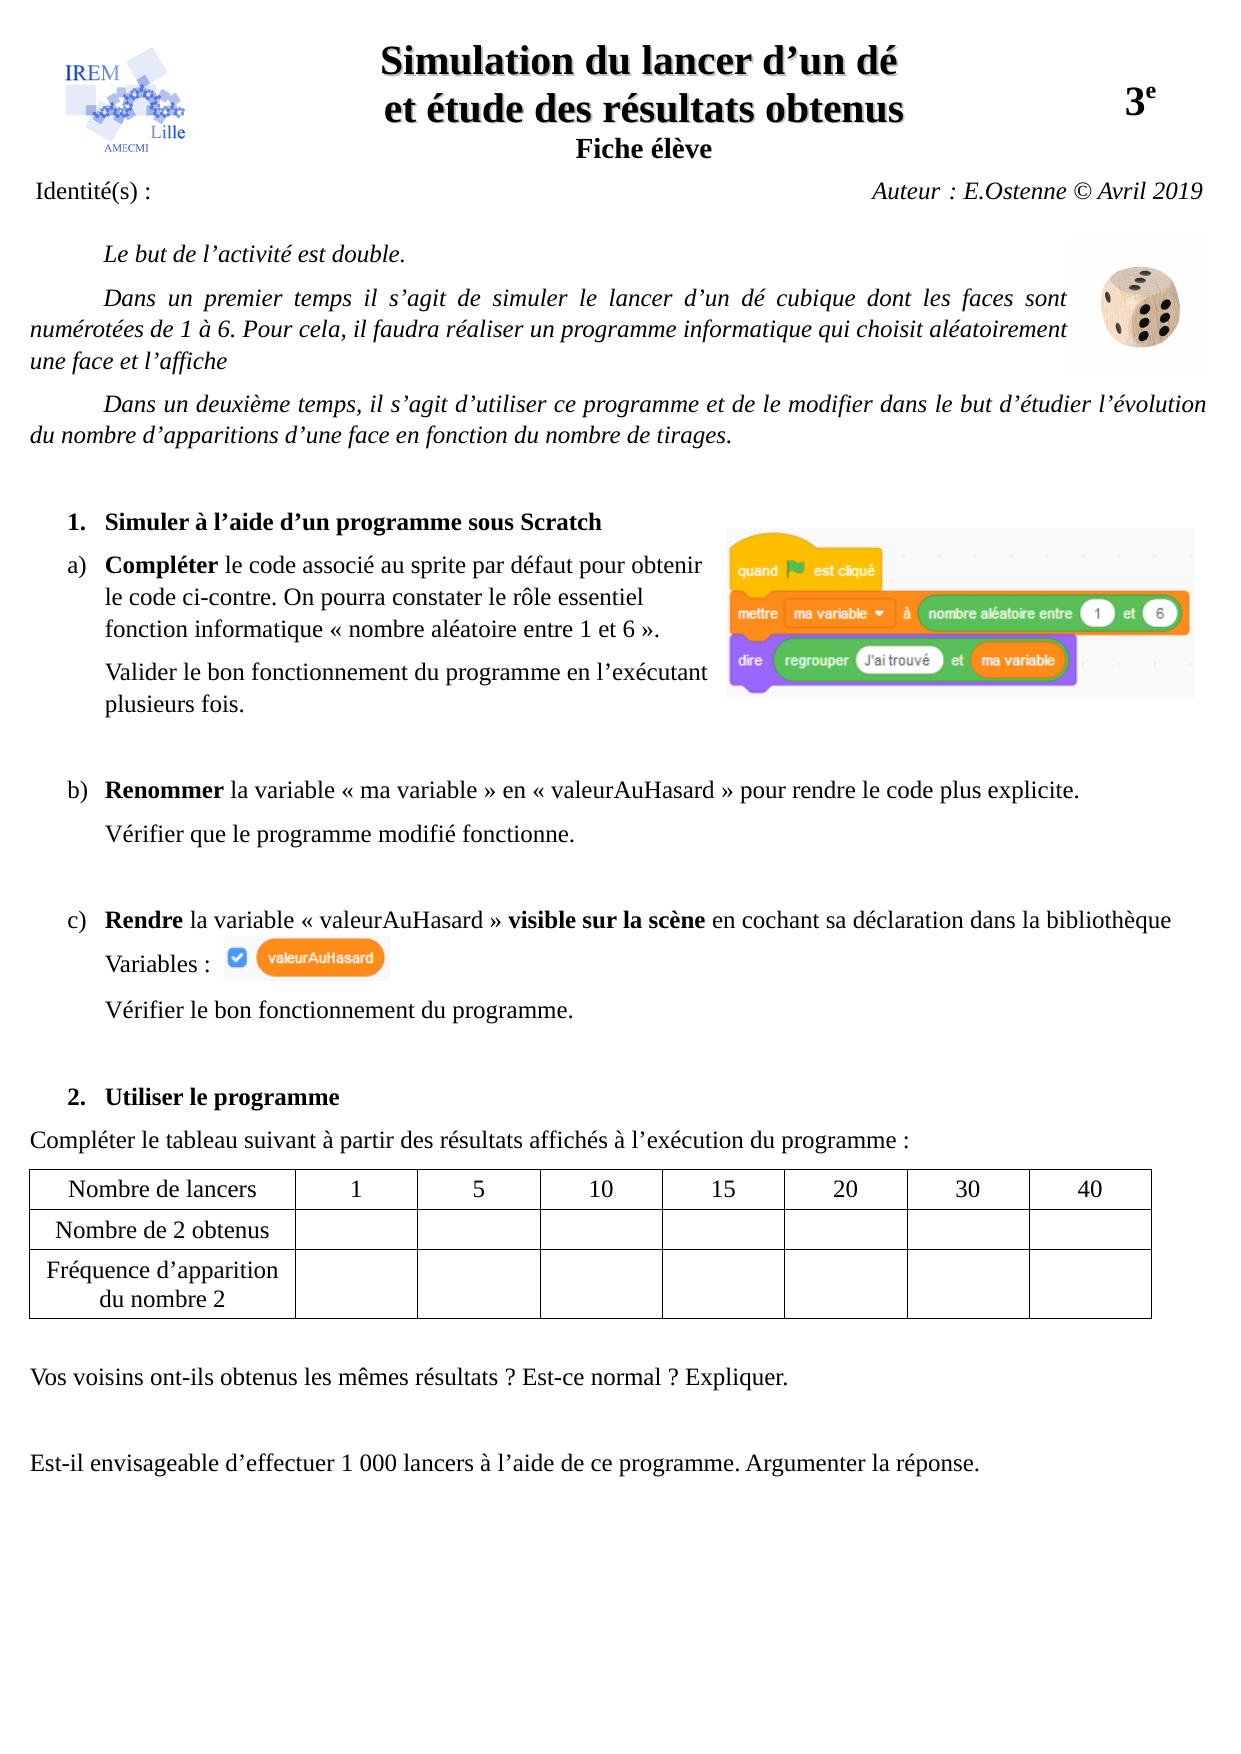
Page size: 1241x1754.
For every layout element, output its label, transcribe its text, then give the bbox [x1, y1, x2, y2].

list Renommer la variable « ma variable » en « valeurAuHasard » pour rendre le code plus explicite. [67, 775, 1211, 804]
text Est-il envisageable d’effectuer 1 000 lancers à l’aide de ce programme. Argumenter la réponse. [29, 1448, 1211, 1477]
table_header Identité(s) : [30, 170, 620, 211]
table_cell [418, 1210, 540, 1249]
table_header Nombre de lancers [30, 1170, 295, 1209]
text Dans un deuxième temps, il s’agit d’utiliser ce programme et de le modifier dans le but d’étudier l’évolution du nombre d’apparitions d’une face en fonction du nombre de tirages. [29, 389, 1211, 449]
table_header 1 [296, 1170, 417, 1209]
list Vérifier le bon fonctionnement du programme. [67, 995, 1211, 1024]
table_header 3e [1069, 30, 1211, 170]
picture [223, 936, 391, 981]
picture [1070, 237, 1209, 377]
list Vérifier que le programme modifié fonctionne. [67, 819, 1211, 847]
picture [725, 528, 1195, 699]
table_cell [785, 1250, 907, 1318]
table_cell [785, 1210, 907, 1249]
list Utiliser le programme [67, 1082, 1211, 1111]
table_header Auteur : E.Ostenne © Avril 2019 [620, 170, 1211, 211]
table_cell [296, 1210, 417, 1249]
table_cell [418, 1250, 540, 1318]
list Compléter le code associé au sprite par défaut pour obtenir le code ci-contre. On pourra constater le rôle essentiel fonction informatique « nombre aléatoire entre 1 et 6 ». [67, 551, 725, 642]
table_header 15 [663, 1170, 784, 1209]
table_header 30 [908, 1170, 1029, 1209]
text Vos voisins ont-ils obtenus les mêmes résultats ? Est-ce normal ? Expliquer. [29, 1362, 1211, 1390]
list Simuler à l’aide d’un programme sous Scratch [67, 507, 1211, 536]
list Rendre la variable « valeurAuHasard » visible sur la scène en cochant sa déclaration dans la bibliothèque Variables : [67, 905, 1211, 981]
table_header 5 [418, 1170, 540, 1209]
table_header 10 [541, 1170, 662, 1209]
table_header 20 [785, 1170, 907, 1209]
table_cell Nombre de 2 obtenus [30, 1210, 295, 1249]
table_cell [541, 1210, 662, 1249]
table_header Simulation du lancer d’un dé et étude des résultats obtenus Fiche élève [219, 30, 1069, 170]
table_header 40 [1030, 1170, 1151, 1209]
table_header [30, 30, 218, 170]
text Dans un premier temps il s’agit de simuler le lancer d’un dé cubique dont les faces sont numérotées de 1 à 6. Pour cela, il faudra réaliser un programme informatique qui choisit aléatoirement une face et l’affiche [29, 283, 1070, 374]
table_cell [663, 1210, 784, 1249]
list Valider le bon fonctionnement du programme en l’exécutant plusieurs fois. [67, 657, 1211, 717]
table_cell [908, 1210, 1029, 1249]
text Le but de l’activité est double. [29, 239, 1070, 268]
table_cell [1030, 1250, 1151, 1318]
table_cell [908, 1250, 1029, 1318]
picture [50, 44, 198, 156]
table_cell [541, 1250, 662, 1318]
table_cell [1030, 1210, 1151, 1249]
table_cell [296, 1250, 417, 1318]
table_cell [663, 1250, 784, 1318]
table_cell Fréquence d’apparition du nombre 2 [30, 1250, 295, 1318]
text Compléter le tableau suivant à partir des résultats affichés à l’exécution du programme : [29, 1125, 1211, 1154]
